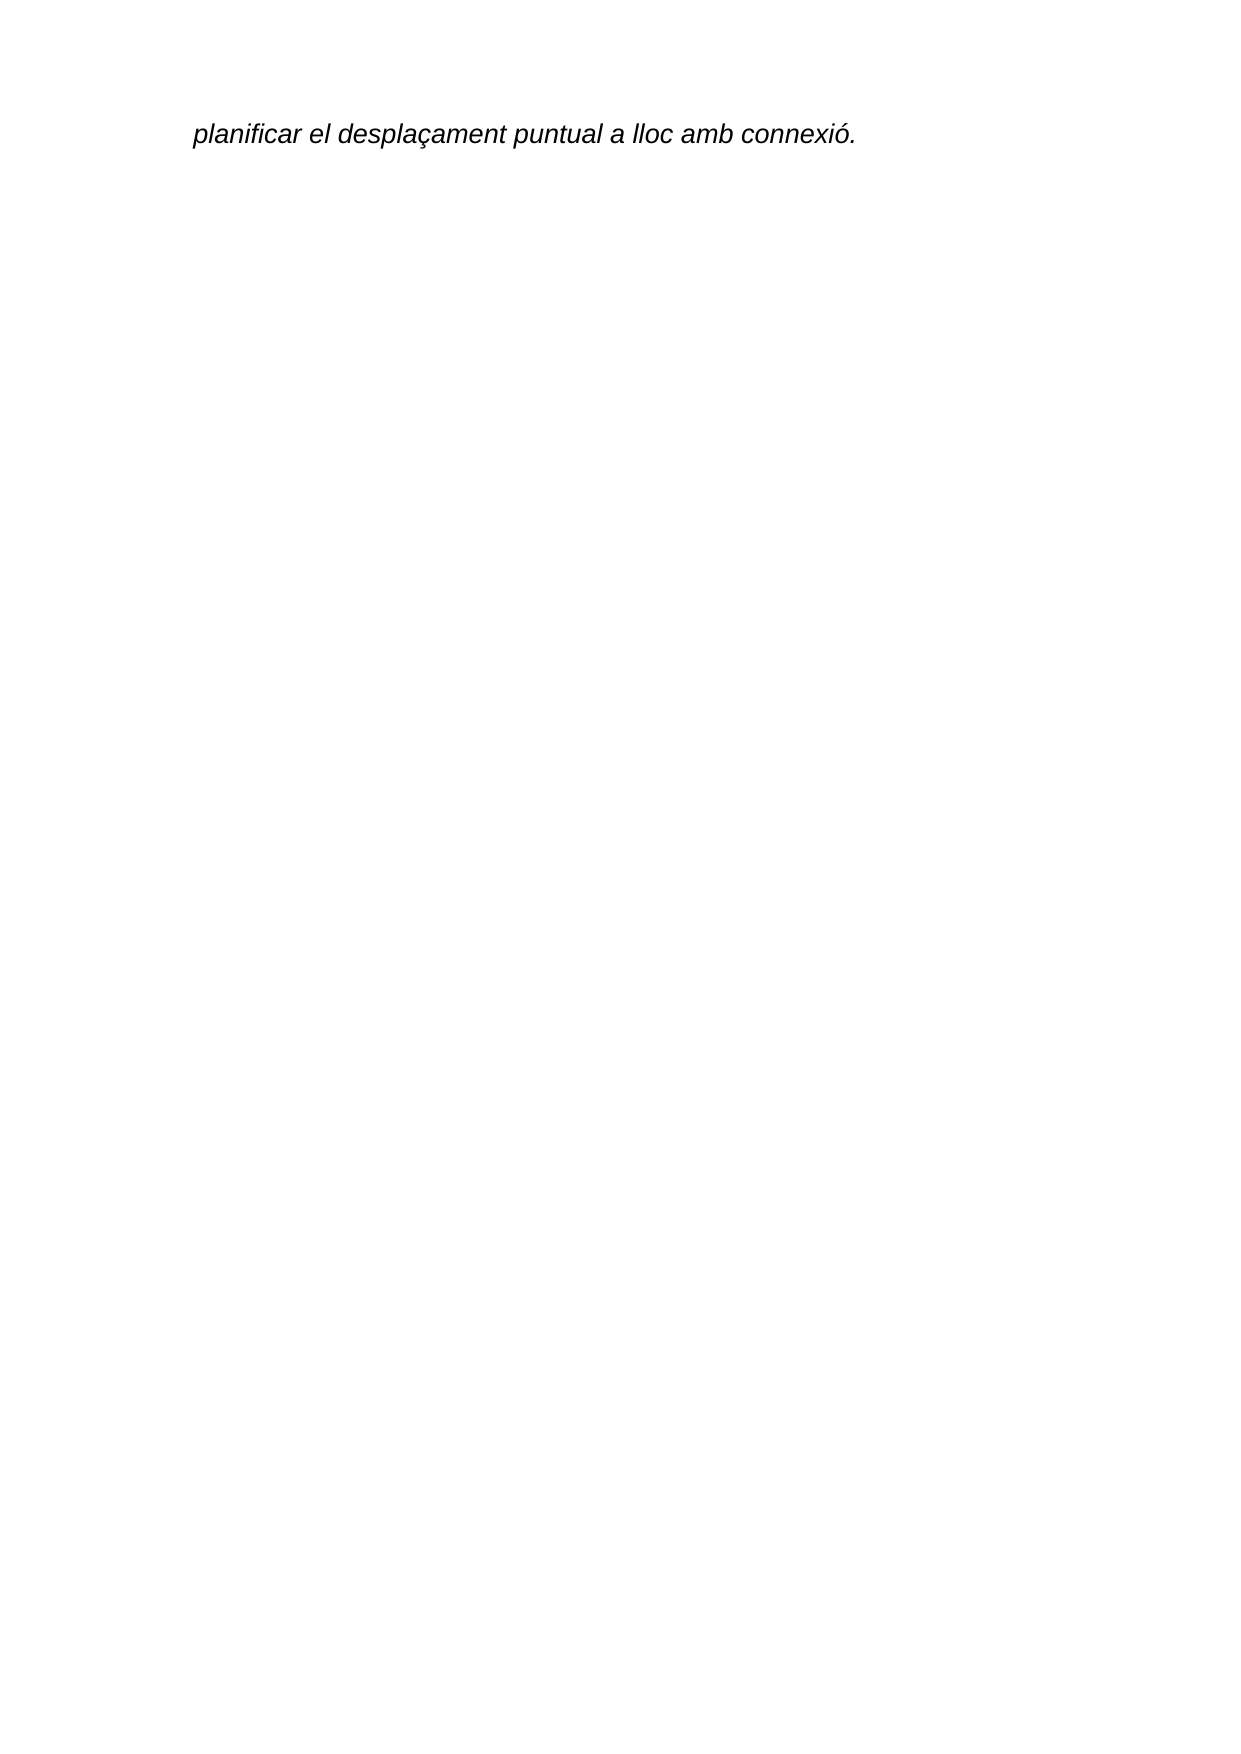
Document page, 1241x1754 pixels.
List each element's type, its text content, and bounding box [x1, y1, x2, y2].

list planificar el desplaçament puntual a lloc amb connexió. [193, 118, 1122, 149]
